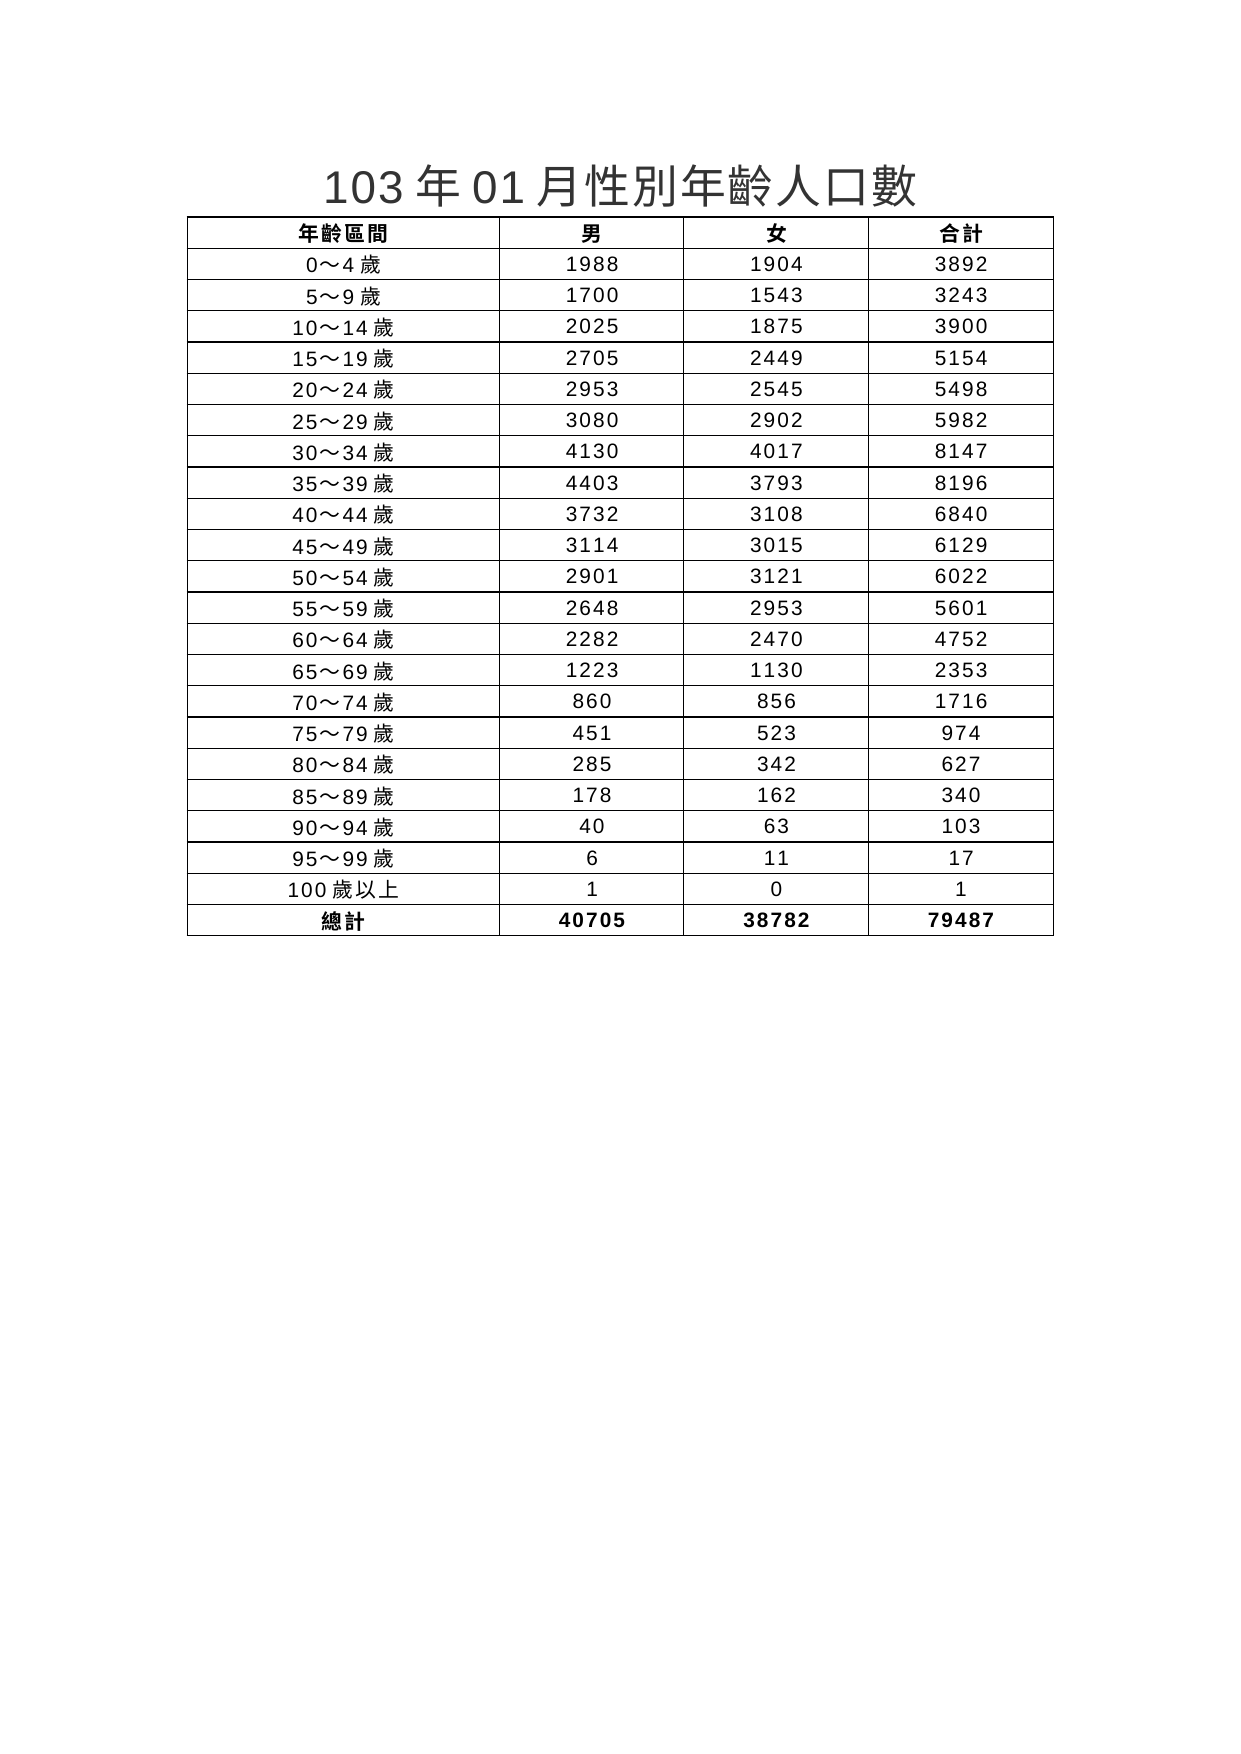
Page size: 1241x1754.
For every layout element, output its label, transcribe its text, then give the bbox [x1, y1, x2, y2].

table_header 年齡區間 [188, 218, 499, 248]
table_cell 2705 [500, 343, 683, 373]
table_cell 10～14歲 [188, 311, 499, 341]
table_cell 2025 [500, 311, 683, 341]
table_cell 17 [869, 843, 1053, 873]
table_cell 25～29歲 [188, 405, 499, 435]
table_cell 79487 [869, 905, 1053, 935]
table_cell 2545 [684, 374, 868, 404]
table_cell 40～44歲 [188, 499, 499, 529]
table_cell 162 [684, 780, 868, 810]
table_cell 285 [500, 749, 683, 779]
table_cell 1716 [869, 686, 1053, 716]
table_cell 2470 [684, 624, 868, 654]
table_cell 85～89歲 [188, 780, 499, 810]
table_cell 340 [869, 780, 1053, 810]
table_cell 2902 [684, 405, 868, 435]
table_cell 5498 [869, 374, 1053, 404]
table_cell 974 [869, 718, 1053, 748]
table_cell 總計 [188, 905, 499, 935]
table_cell 55～59歲 [188, 593, 499, 623]
table_cell 75～79歲 [188, 718, 499, 748]
table_cell 1700 [500, 280, 683, 310]
table_cell 5601 [869, 593, 1053, 623]
table_cell 5154 [869, 343, 1053, 373]
table_cell 856 [684, 686, 868, 716]
table_cell 0～4歲 [188, 249, 499, 279]
table_cell 4017 [684, 436, 868, 466]
table_cell 80～84歲 [188, 749, 499, 779]
table_cell 342 [684, 749, 868, 779]
table_cell 627 [869, 749, 1053, 779]
table_cell 1904 [684, 249, 868, 279]
table_cell 2953 [500, 374, 683, 404]
table_cell 3900 [869, 311, 1053, 341]
table_cell 6022 [869, 561, 1053, 591]
table_cell 1 [500, 874, 683, 904]
table_cell 38782 [684, 905, 868, 935]
table_cell 60～64歲 [188, 624, 499, 654]
table_cell 6129 [869, 530, 1053, 560]
table_cell 523 [684, 718, 868, 748]
table_cell 50～54歲 [188, 561, 499, 591]
table_header [169, 216, 1071, 1038]
table_cell 6 [500, 843, 683, 873]
table_header 合計 [869, 218, 1053, 248]
table_cell 3793 [684, 468, 868, 498]
table_cell 40705 [500, 905, 683, 935]
table_cell 2449 [684, 343, 868, 373]
table_cell 70～74歲 [188, 686, 499, 716]
table_cell 1988 [500, 249, 683, 279]
table_cell 63 [684, 811, 868, 841]
table_cell 35～39歲 [188, 468, 499, 498]
table_cell 860 [500, 686, 683, 716]
table_cell 5～9歲 [188, 280, 499, 310]
table_cell 3108 [684, 499, 868, 529]
table_cell 11 [684, 843, 868, 873]
table_cell 20～24歲 [188, 374, 499, 404]
table_header 女 [684, 218, 868, 248]
table_cell 2282 [500, 624, 683, 654]
table_cell 3121 [684, 561, 868, 591]
table_cell 30～34歲 [188, 436, 499, 466]
table_cell 15～19歲 [188, 343, 499, 373]
table_cell 100歲以上 [188, 874, 499, 904]
table_cell 3243 [869, 280, 1053, 310]
table_cell 1875 [684, 311, 868, 341]
table_cell 1130 [684, 655, 868, 685]
table_cell 6840 [869, 499, 1053, 529]
table_cell 95～99歲 [188, 843, 499, 873]
table_header 男 [500, 218, 683, 248]
table_cell 65～69歲 [188, 655, 499, 685]
table_cell 0 [684, 874, 868, 904]
table_cell 45～49歲 [188, 530, 499, 560]
table_cell 5982 [869, 405, 1053, 435]
table_cell 3892 [869, 249, 1053, 279]
table_cell 2353 [869, 655, 1053, 685]
table_cell 2953 [684, 593, 868, 623]
table_cell 2648 [500, 593, 683, 623]
table_cell 3080 [500, 405, 683, 435]
table_cell 103 [869, 811, 1053, 841]
table_cell 1543 [684, 280, 868, 310]
table_cell 4130 [500, 436, 683, 466]
table_cell 1 [869, 874, 1053, 904]
table_cell 40 [500, 811, 683, 841]
table_cell 4403 [500, 468, 683, 498]
table_cell 3015 [684, 530, 868, 560]
table_cell 90～94歲 [188, 811, 499, 841]
table_cell 3732 [500, 499, 683, 529]
table_cell 451 [500, 718, 683, 748]
table_cell 2901 [500, 561, 683, 591]
table_cell 4752 [869, 624, 1053, 654]
text 103年01月性別年齡人口數 [187, 150, 1053, 216]
table_cell 8147 [869, 436, 1053, 466]
table_cell 178 [500, 780, 683, 810]
table_cell 3114 [500, 530, 683, 560]
table_cell 8196 [869, 468, 1053, 498]
table_cell 1223 [500, 655, 683, 685]
